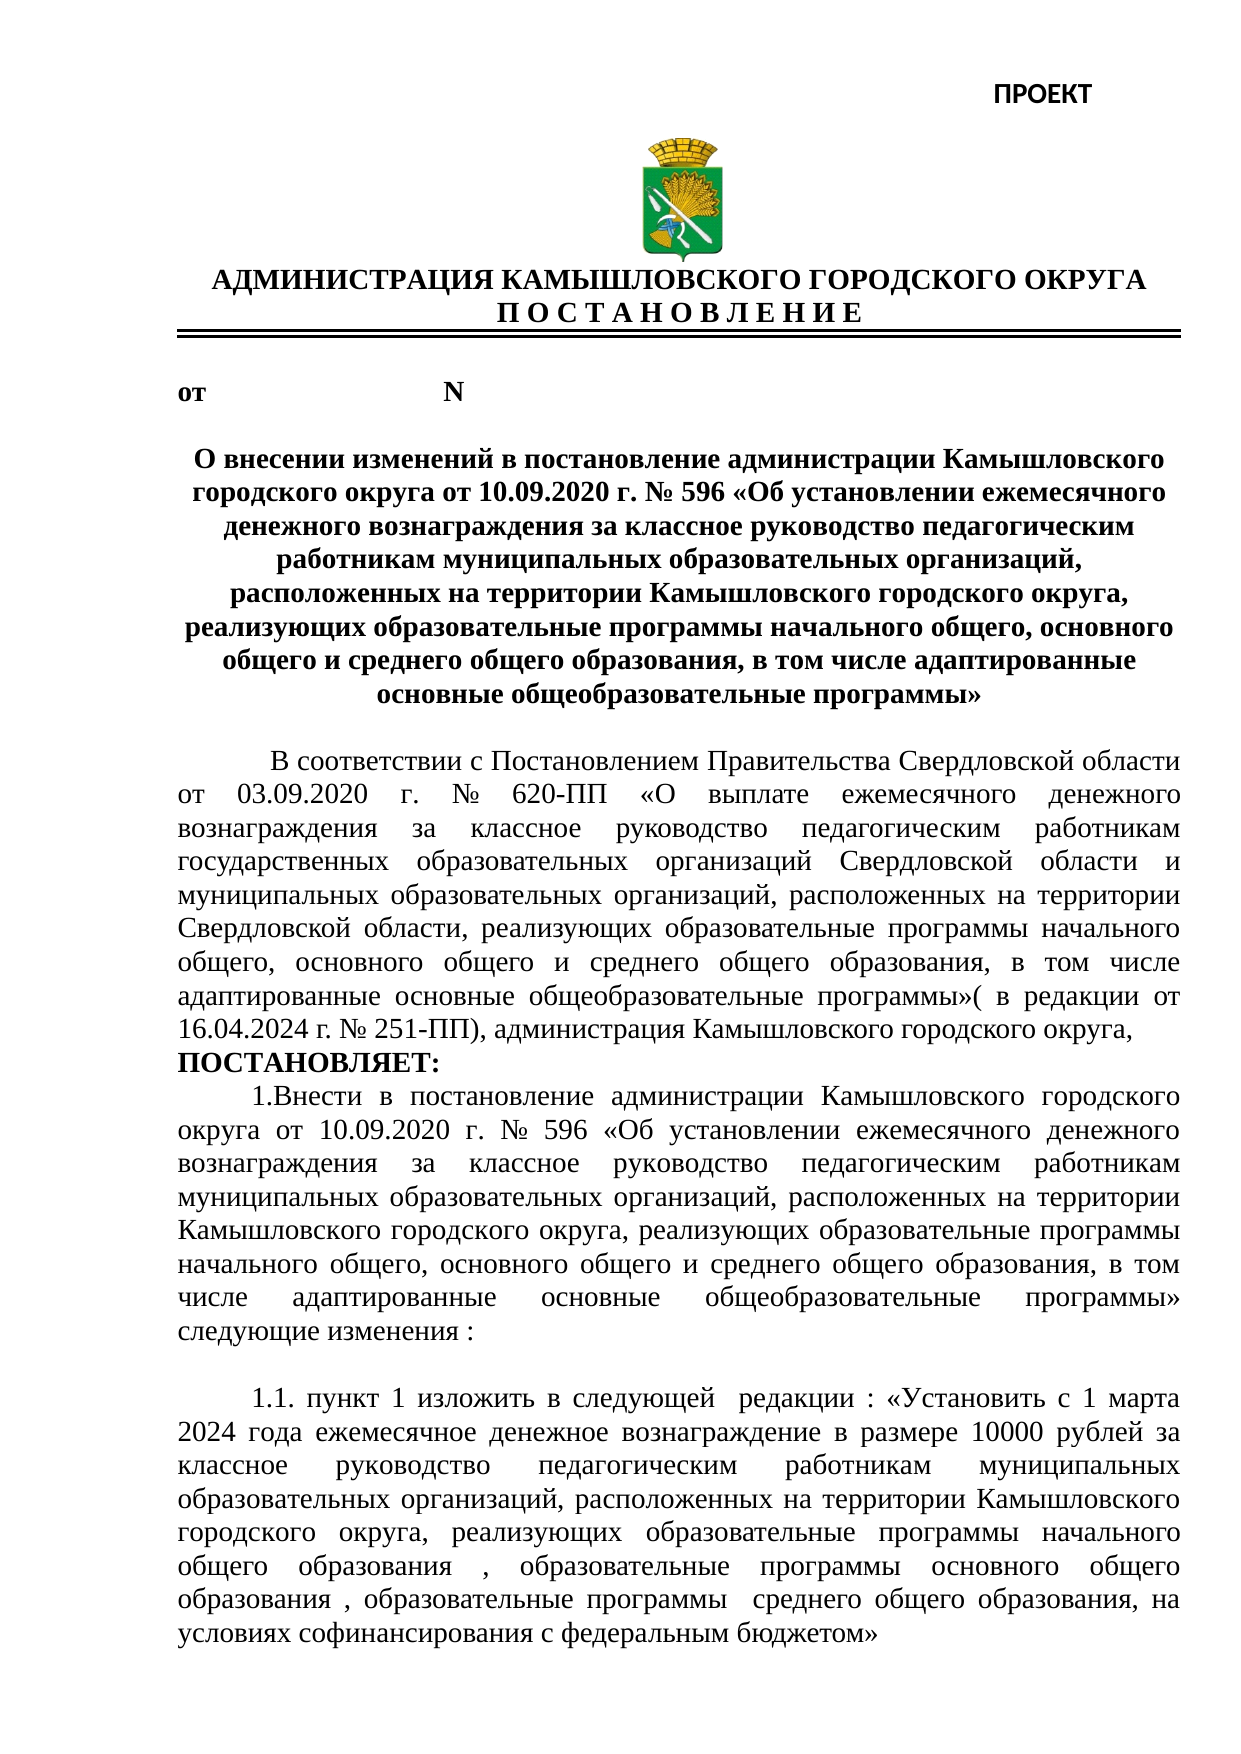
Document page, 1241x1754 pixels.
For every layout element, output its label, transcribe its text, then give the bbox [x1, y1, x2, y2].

text АДМИНИСТРАЦИЯ КАМЫШЛОВСКОГО ГОРОДСКОГО ОКРУГА [177, 262, 1181, 295]
text от N [177, 374, 1181, 407]
text ПОСТАНОВЛЯЕТ: [177, 1045, 1181, 1078]
text В соответствии с Постановлением Правительства Свердловской области от 03.09.2020 г. № 620-ПП «О выплате ежемесячного денежного вознаграждения за классное руководство педагогическим работникам государственных образовательных организаций Свердловской области и муниципальных образовательных организаций, расположенных на территории Свердловской области, реализующих образовательные программы начального общего, основного общего и среднего общего образования, в том числе адаптированные основные общеобразовательные программы»( в редакции от 16.04.2024 г. № 251-ПП), администрация Камышловского городского округа, [177, 743, 1181, 1045]
text П О С Т А Н О В Л Е Н И Е [177, 295, 1181, 329]
text 1.1. пункт 1 изложить в следующей редакции : «Установить с 1 марта 2024 года ежемесячное денежное вознаграждение в размере 10000 рублей за классное руководство педагогическим работникам муниципальных образовательных организаций, расположенных на территории Камышловского городского округа, реализующих образовательные программы начального общего образования , образовательные программы основного общего образования , образовательные программы среднего общего образования, на условиях софинансирования с федеральным бюджетом» [177, 1380, 1181, 1648]
text О внесении изменений в постановление администрации Камышловского городского округа от 10.09.2020 г. № 596 «Об установлении ежемесячного денежного вознаграждения за классное руководство педагогическим работникам муниципальных образовательных организаций, расположенных на территории Камышловского городского округа, реализующих образовательные программы начального общего, основного общего и среднего общего образования, в том числе адаптированные основные общеобразовательные программы» [177, 441, 1181, 709]
text 1.Внести в постановление администрации Камышловского городского округа от 10.09.2020 г. № 596 «Об установлении ежемесячного денежного вознаграждения за классное руководство педагогическим работникам муниципальных образовательных организаций, расположенных на территории Камышловского городского округа, реализующих образовательные программы начального общего, основного общего и среднего общего образования, в том числе адаптированные основные общеобразовательные программы» следующие изменения : [177, 1078, 1181, 1347]
